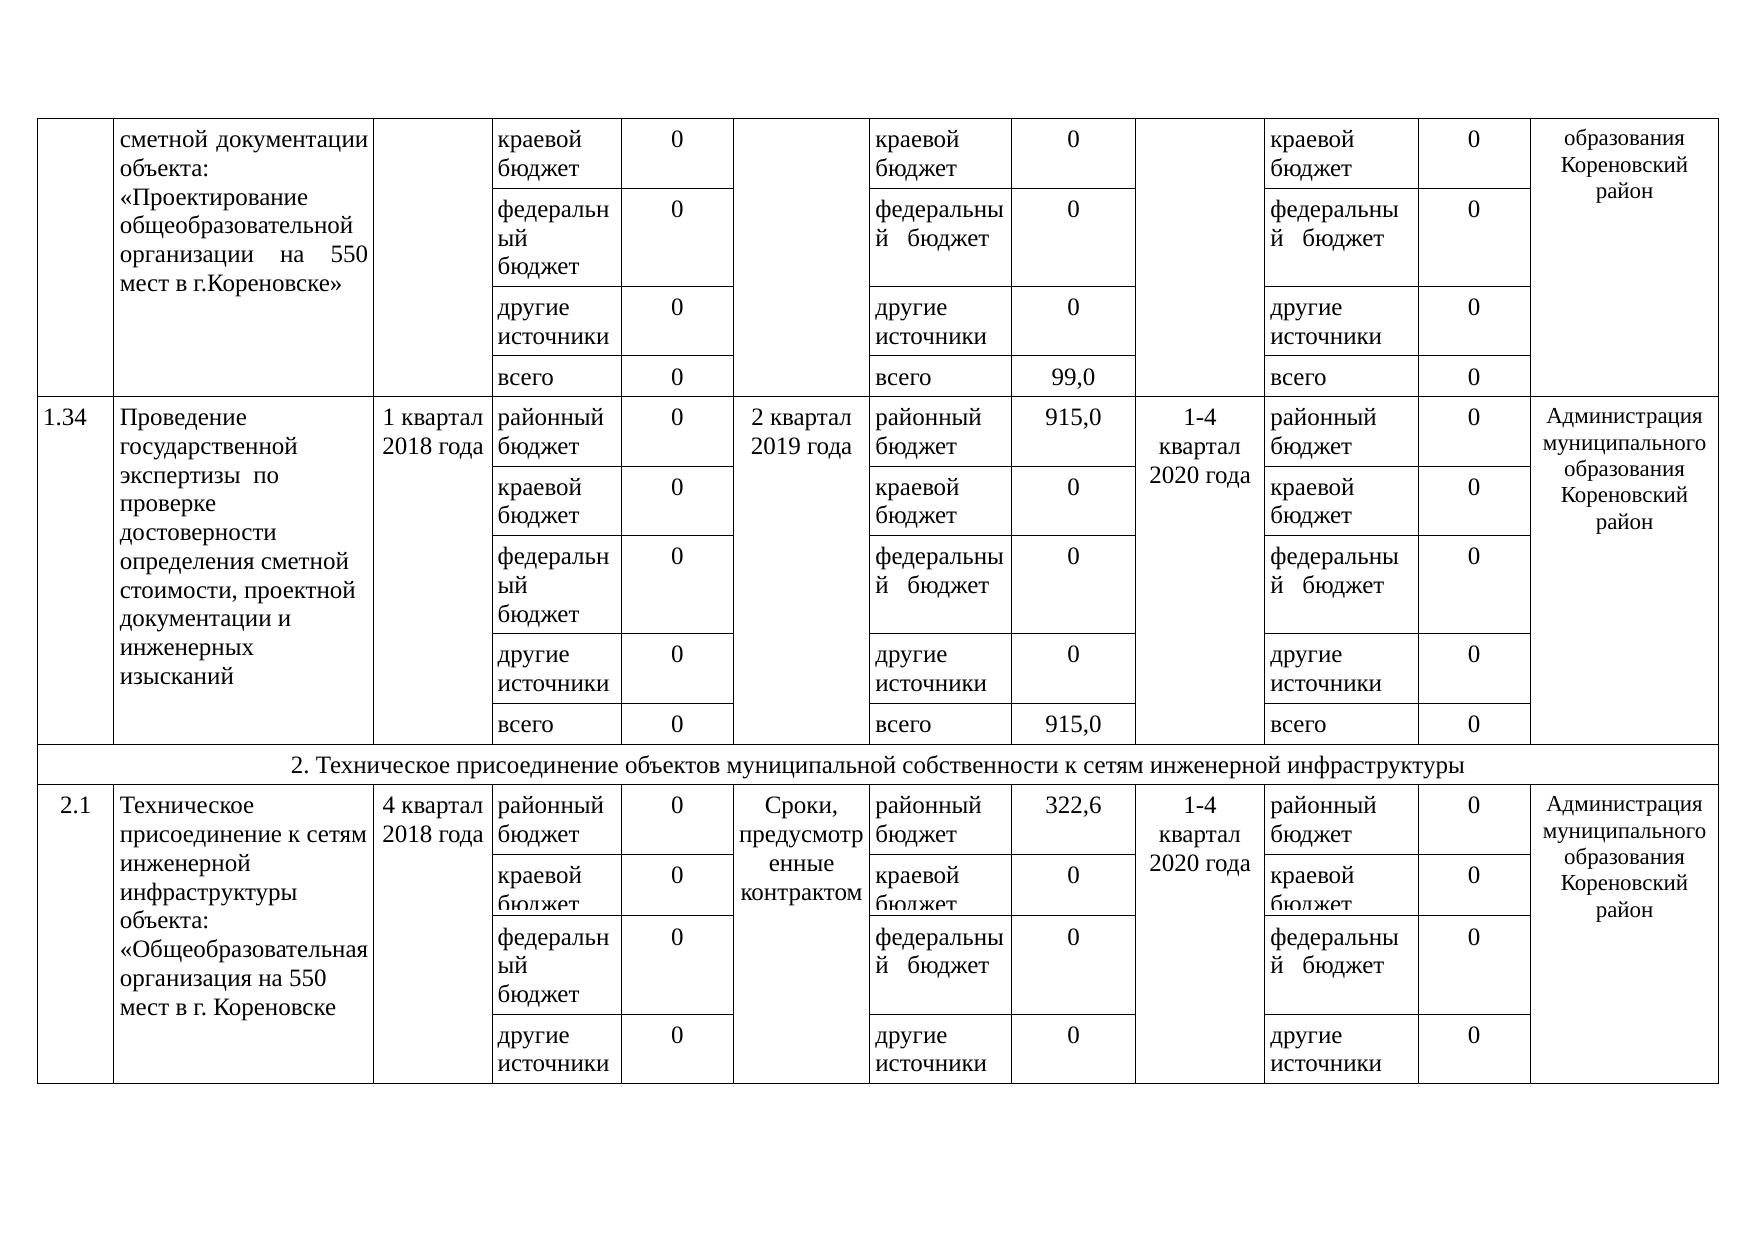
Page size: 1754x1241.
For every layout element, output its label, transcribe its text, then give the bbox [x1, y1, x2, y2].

table_cell федеральный бюджет [1265, 189, 1418, 286]
table_cell краевой бюджет [493, 855, 621, 915]
table_cell краевой бюджет [870, 119, 1011, 188]
table_cell 0 [1012, 467, 1135, 535]
table_cell районный бюджет [1265, 397, 1418, 466]
table_cell Администрация муниципального образования Кореновский район [1531, 397, 1718, 743]
table_cell краевой бюджет [870, 855, 1011, 915]
table_cell районный бюджет [870, 397, 1011, 466]
table_cell другие источники [493, 1015, 621, 1083]
table_cell 0 [622, 356, 733, 396]
table_cell 0 [1012, 189, 1135, 286]
table_cell всего [870, 704, 1011, 743]
table_cell 0 [1419, 397, 1530, 466]
table_cell всего [870, 356, 1011, 396]
table_cell 915,0 [1012, 397, 1135, 466]
table_cell [374, 119, 492, 396]
table_cell 0 [1419, 119, 1530, 188]
table_cell Сроки, предусмотренные контрактом [734, 785, 869, 1083]
table_cell другие источники [493, 287, 621, 355]
table_cell краевой бюджет [870, 467, 1011, 535]
table_cell федеральный бюджет [493, 916, 621, 1013]
table_cell 0 [1419, 467, 1530, 535]
table_cell 0 [1012, 119, 1135, 188]
table_cell 322,6 [1012, 785, 1135, 854]
table_cell Проведение государственной экспертизы по проверке достоверности определения сметной стоимости, проектной документации и инженерных изысканий [114, 397, 373, 743]
table_cell другие источники [870, 1015, 1011, 1083]
table_cell краевой бюджет [1265, 855, 1418, 915]
table_cell 0 [622, 119, 733, 188]
table_cell 0 [622, 397, 733, 466]
table_cell 915,0 [1012, 704, 1135, 743]
table_cell 0 [622, 785, 733, 854]
table_cell федеральный бюджет [870, 916, 1011, 1013]
table_cell другие источники [1265, 1015, 1418, 1083]
table_cell 2. Техническое присоединение объектов муниципальной собственности к сетям инженерной инфраструктуры [38, 745, 1718, 784]
table_cell 1.34 [38, 397, 113, 743]
table_cell федеральный бюджет [1265, 916, 1418, 1013]
table_cell федеральный бюджет [493, 536, 621, 633]
table_cell краевой бюджет [493, 119, 621, 188]
table_cell другие источники [870, 287, 1011, 355]
table_cell всего [1265, 704, 1418, 743]
table_cell 0 [622, 467, 733, 535]
table_cell 1 квартал 2018 года [374, 397, 492, 743]
table_cell другие источники [493, 634, 621, 703]
table_cell 2 квартал 2019 года [734, 397, 869, 743]
table_cell 0 [1012, 536, 1135, 633]
table_cell 4 квартал 2018 года [374, 785, 492, 1083]
table_cell 0 [1012, 855, 1135, 915]
table_cell всего [493, 356, 621, 396]
table_cell сметной документации объекта: «Проектирование общеобразовательной организации на 550 мест в г.Кореновске» [114, 119, 373, 396]
table_cell 0 [622, 855, 733, 915]
table_cell [1136, 119, 1264, 396]
table_cell 0 [1012, 1015, 1135, 1083]
table_cell 0 [1419, 189, 1530, 286]
table_cell 0 [1419, 916, 1530, 1013]
table_cell федеральный бюджет [493, 189, 621, 286]
table_cell районный бюджет [493, 397, 621, 466]
table_cell другие источники [1265, 287, 1418, 355]
table_cell 0 [622, 634, 733, 703]
table_cell 0 [1419, 1015, 1530, 1083]
table_cell 0 [1419, 785, 1530, 854]
table_cell 0 [622, 287, 733, 355]
table_cell [734, 119, 869, 396]
table_cell районный бюджет [1265, 785, 1418, 854]
table_cell районный бюджет [493, 785, 621, 854]
table_cell 0 [1012, 287, 1135, 355]
table_cell Техническое присоединение к сетям инженерной инфраструктуры объекта: «Общеобразовательная организация на 550 мест в г. Кореновске [114, 785, 373, 1083]
table_cell 2.1 [38, 785, 113, 1083]
table_cell 0 [1419, 536, 1530, 633]
table_cell 0 [1419, 356, 1530, 396]
table_cell другие источники [870, 634, 1011, 703]
table_cell федеральный бюджет [870, 536, 1011, 633]
table_cell всего [493, 704, 621, 743]
table_cell федеральный бюджет [1265, 536, 1418, 633]
table_cell краевой бюджет [1265, 119, 1418, 188]
table_cell 0 [1419, 634, 1530, 703]
table_cell 0 [622, 536, 733, 633]
table_cell Администрация муниципального образования Кореновский район [1531, 785, 1718, 1083]
table_cell 0 [1419, 287, 1530, 355]
table_cell 0 [622, 704, 733, 743]
table_cell федеральный бюджет [870, 189, 1011, 286]
table_cell 0 [1419, 704, 1530, 743]
table_cell районный бюджет [870, 785, 1011, 854]
table_cell 1-4 квартал 2020 года [1136, 397, 1264, 743]
table_cell 99,0 [1012, 356, 1135, 396]
table_cell 0 [622, 189, 733, 286]
table_cell 0 [622, 916, 733, 1013]
table_cell 0 [1012, 916, 1135, 1013]
table_cell другие источники [1265, 634, 1418, 703]
table_cell 0 [622, 1015, 733, 1083]
table_cell 0 [1012, 634, 1135, 703]
table_cell всего [1265, 356, 1418, 396]
table_cell 1-4 квартал 2020 года [1136, 785, 1264, 1083]
table_cell 0 [1419, 855, 1530, 915]
table_cell [38, 119, 113, 396]
table_cell краевой бюджет [1265, 467, 1418, 535]
table_cell образования Кореновский район [1531, 119, 1718, 396]
table_cell краевой бюджет [493, 467, 621, 535]
